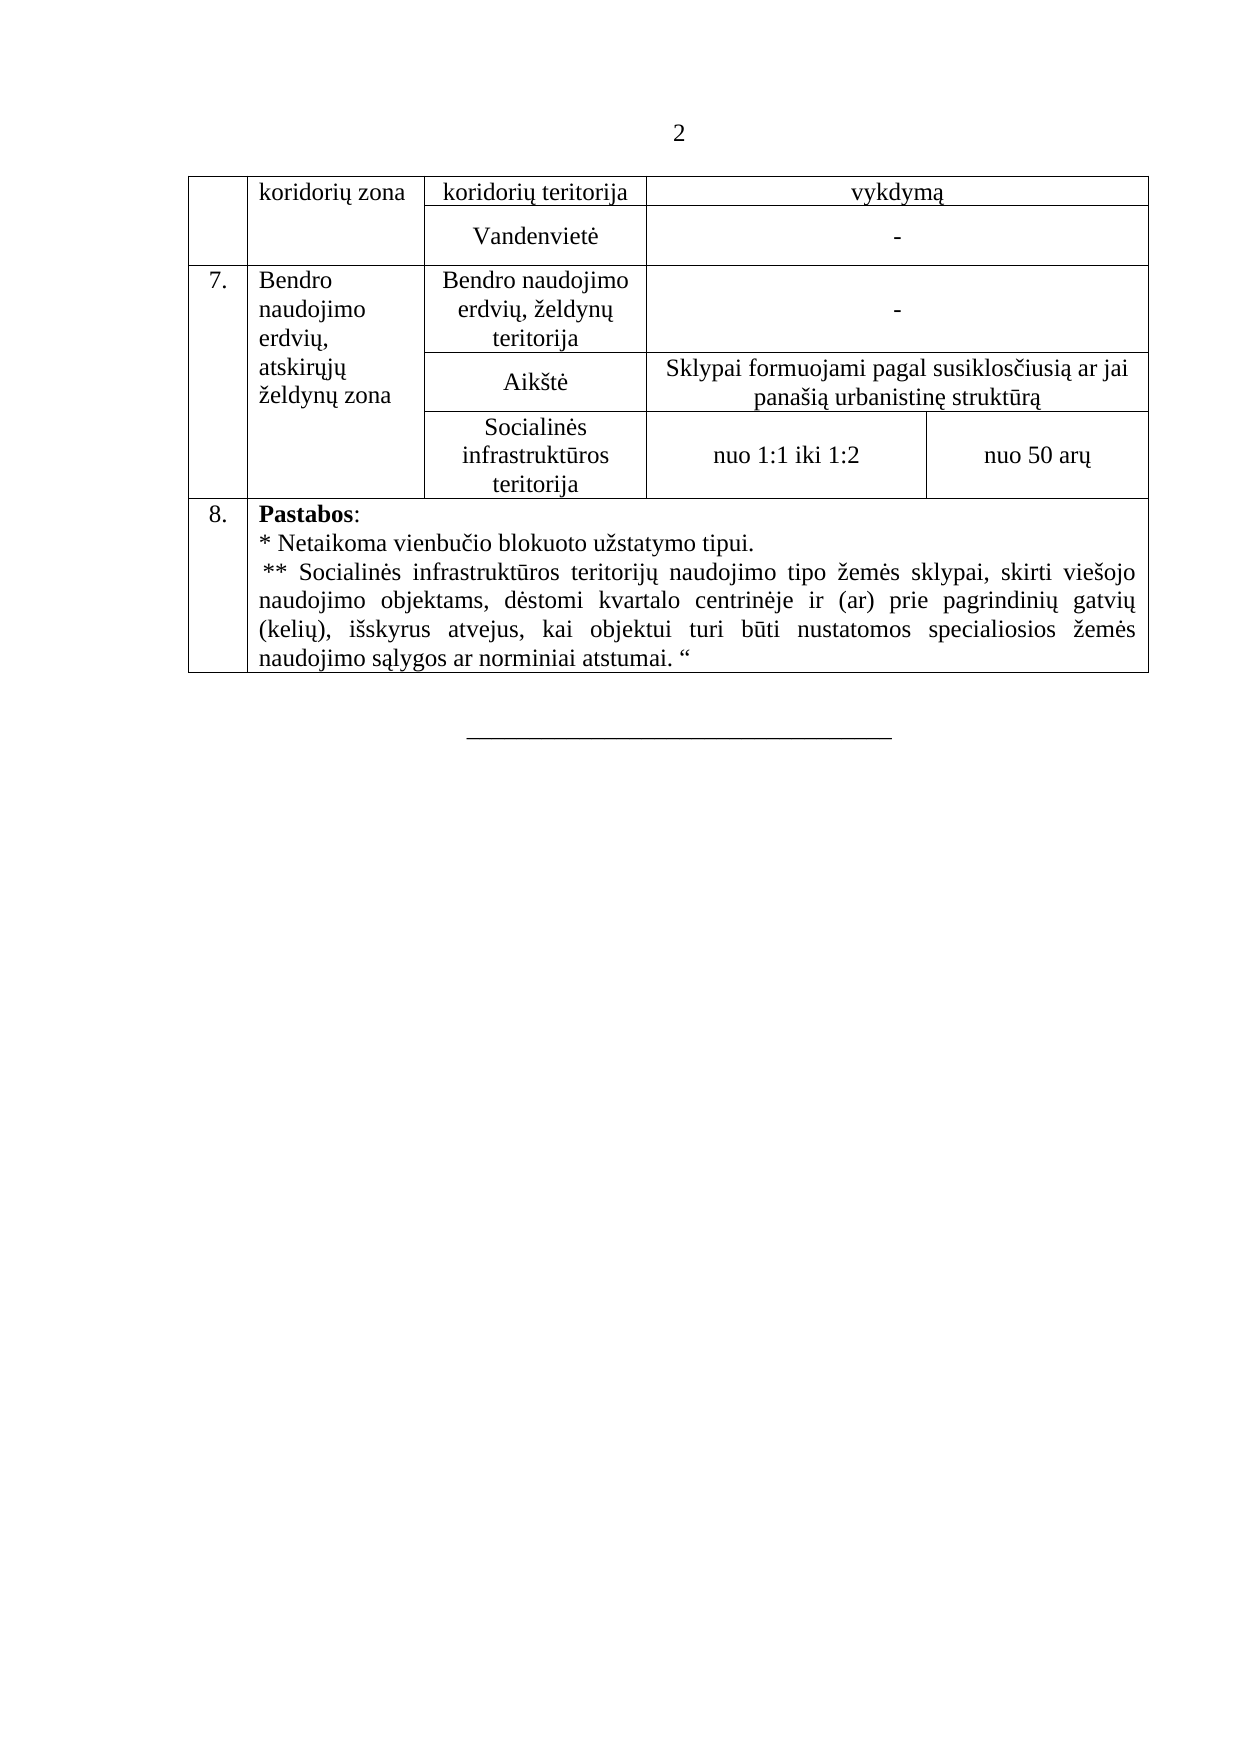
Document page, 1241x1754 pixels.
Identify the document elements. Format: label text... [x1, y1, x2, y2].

table_cell 7. [189, 266, 247, 498]
table_cell Aikštė [425, 353, 646, 411]
table_cell Vandenvietė [425, 206, 646, 264]
table_cell Sklypai formuojami pagal susiklosčiusią ar jai panašią urbanistinę struktūrą [647, 353, 1148, 411]
table_cell Pastabos: * Netaikoma vienbučio blokuoto užstatymo tipui. ** Socialinės infrastruktūros teritorijų naudojimo tipo žemės sklypai, skirti viešojo naudojimo objektams, dėstomi kvartalo centrinėje ir (ar) prie pagrindinių gatvių (kelių), išskyrus atvejus, kai objektui turi būti nustatomos specialiosios žemės naudojimo sąlygos ar norminiai atstumai. “ [248, 499, 1148, 672]
table_cell koridorių teritorija [425, 177, 646, 205]
table_cell 8. [189, 499, 247, 672]
table_cell koridorių zona [248, 177, 424, 264]
table_cell - [647, 266, 1148, 352]
table_cell - [647, 206, 1148, 264]
table_cell Socialinės infrastruktūros teritorija [425, 412, 646, 498]
table_cell nuo 50 arų [927, 412, 1148, 498]
table_cell Bendro naudojimo erdvių, želdynų teritorija [425, 266, 646, 352]
table_cell nuo 1:1 iki 1:2 [647, 412, 926, 498]
table_cell vykdymą [647, 177, 1148, 205]
table_cell [189, 177, 247, 264]
text __________________________________ [177, 713, 1181, 742]
table_cell Bendro naudojimo erdvių, atskirųjų želdynų zona [248, 266, 424, 498]
